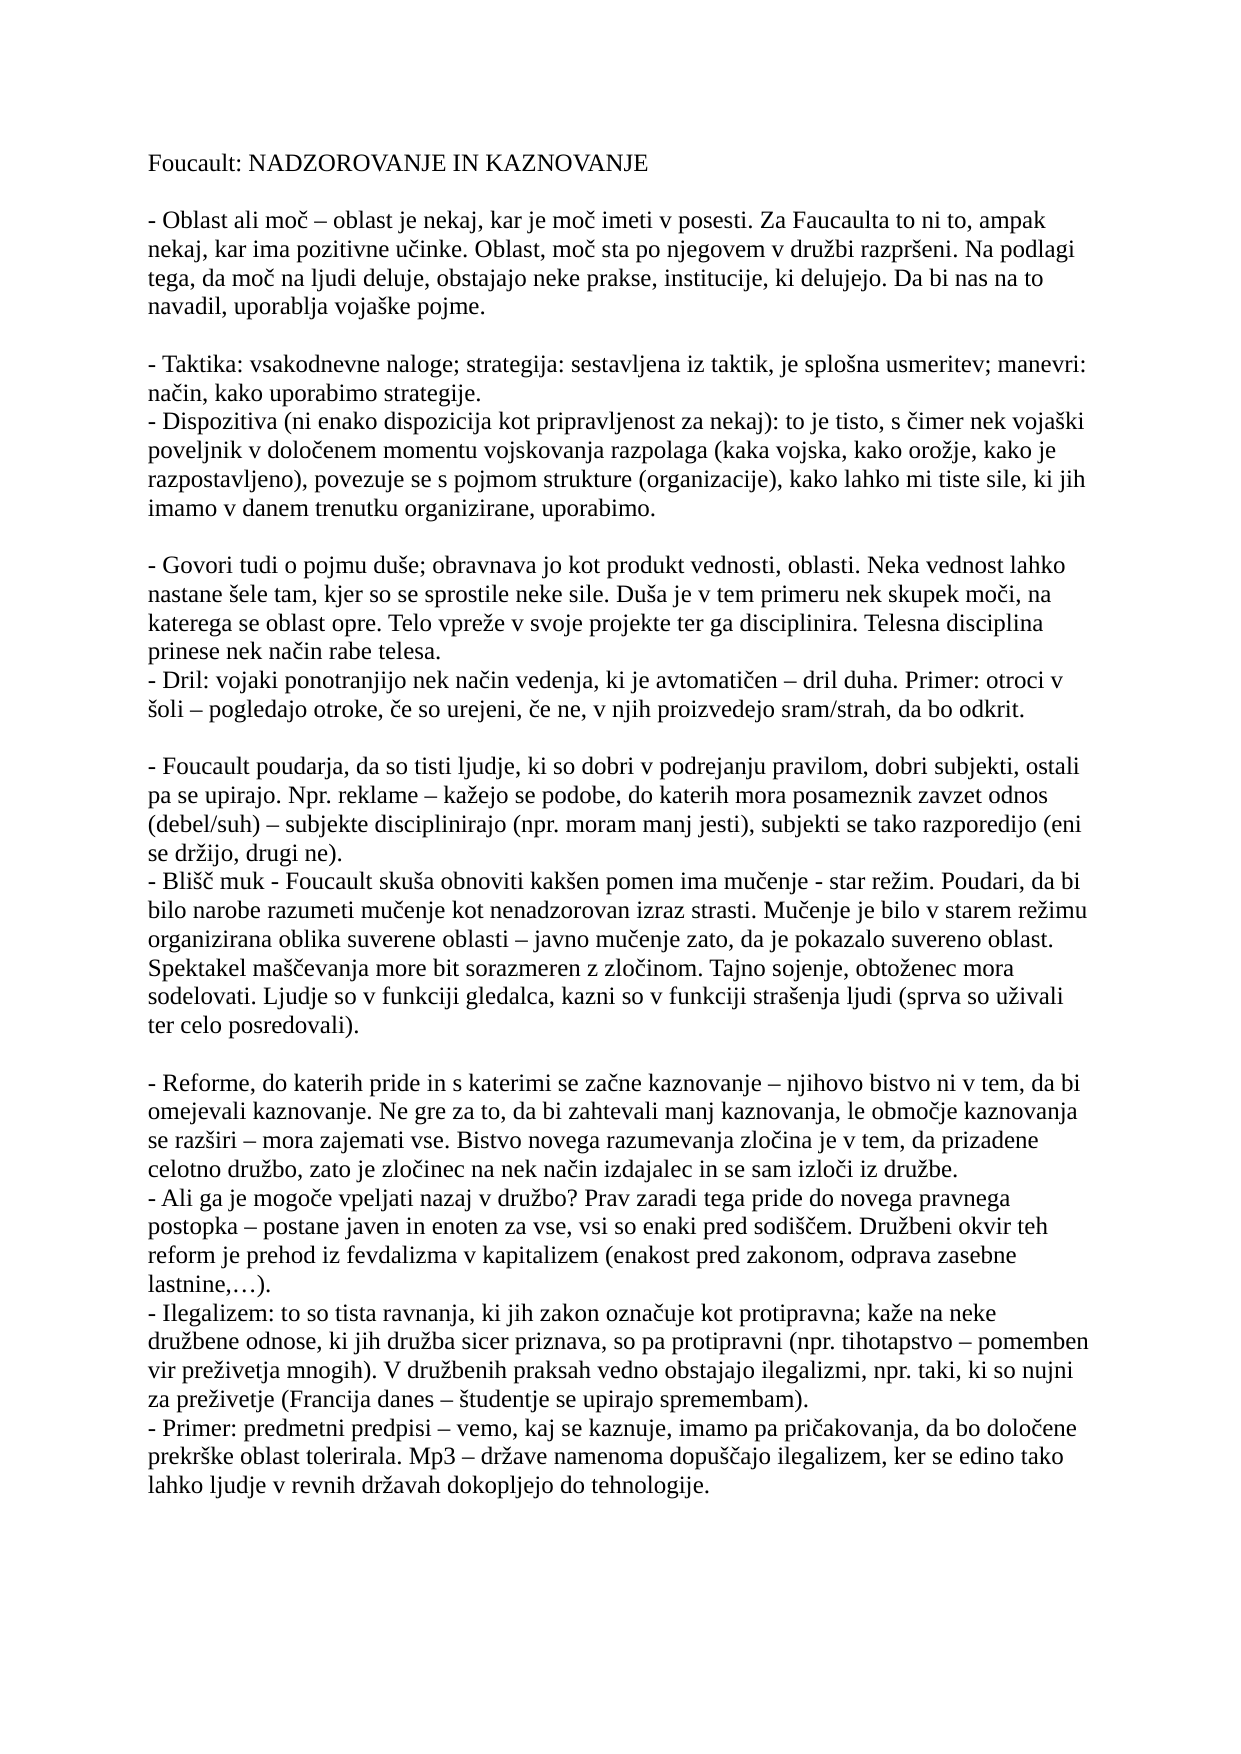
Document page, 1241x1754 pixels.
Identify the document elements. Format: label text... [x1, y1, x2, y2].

text - Foucault poudarja, da so tisti ljudje, ki so dobri v podrejanju pravilom, dobri subjekti, ostali pa se upirajo. Npr. reklame – kažejo se podobe, do katerih mora posameznik zavzet odnos (debel/suh) – subjekte disciplinirajo (npr. moram manj jesti), subjekti se tako razporedijo (eni se držijo, drugi ne). [148, 751, 1093, 866]
text - Primer: predmetni predpisi – vemo, kaj se kaznuje, imamo pa pričakovanja, da bo določene prekrške oblast tolerirala. Mp3 – države namenoma dopuščajo ilegalizem, ker se edino tako lahko ljudje v revnih državah dokopljejo do tehnologije. [148, 1413, 1093, 1499]
text - Oblast ali moč – oblast je nekaj, kar je moč imeti v posesti. Za Faucaulta to ni to, ampak nekaj, kar ima pozitivne učinke. Oblast, moč sta po njegovem v družbi razpršeni. Na podlagi tega, da moč na ljudi deluje, obstajajo neke prakse, institucije, ki delujejo. Da bi nas na to navadil, uporablja vojaške pojme. [148, 205, 1093, 320]
text - Reforme, do katerih pride in s katerimi se začne kaznovanje – njihovo bistvo ni v tem, da bi omejevali kaznovanje. Ne gre za to, da bi zahtevali manj kaznovanja, le območje kaznovanja se razširi – mora zajemati vse. Bistvo novega razumevanja zločina je v tem, da prizadene celotno družbo, zato je zločinec na nek način izdajalec in se sam izloči iz družbe. [148, 1068, 1093, 1183]
text - Ali ga je mogoče vpeljati nazaj v družbo? Prav zaradi tega pride do novega pravnega postopka – postane javen in enoten za vse, vsi so enaki pred sodiščem. Družbeni okvir teh reform je prehod iz fevdalizma v kapitalizem (enakost pred zakonom, odprava zasebne lastnine,…). [148, 1183, 1093, 1298]
text - Blišč muk - Foucault skuša obnoviti kakšen pomen ima mučenje - star režim. Poudari, da bi bilo narobe razumeti mučenje kot nenadzorovan izraz strasti. Mučenje je bilo v starem režimu organizirana oblika suverene oblasti – javno mučenje zato, da je pokazalo suvereno oblast. Spektakel maščevanja more bit sorazmeren z zločinom. Tajno sojenje, obtoženec mora sodelovati. Ljudje so v funkciji gledalca, kazni so v funkciji strašenja ljudi (sprva so uživali ter celo posredovali). [148, 866, 1093, 1039]
text - Taktika: vsakodnevne naloge; strategija: sestavljena iz taktik, je splošna usmeritev; manevri: način, kako uporabimo strategije. [148, 349, 1093, 406]
text - Dispozitiva (ni enako dispozicija kot pripravljenost za nekaj): to je tisto, s čimer nek vojaški poveljnik v določenem momentu vojskovanja razpolaga (kaka vojska, kako orožje, kako je razpostavljeno), povezuje se s pojmom strukture (organizacije), kako lahko mi tiste sile, ki jih imamo v danem trenutku organizirane, uporabimo. [148, 406, 1093, 521]
text Foucault: NADZOROVANJE IN KAZNOVANJE [148, 148, 1093, 176]
text - Dril: vojaki ponotranjijo nek način vedenja, ki je avtomatičen – dril duha. Primer: otroci v šoli – pogledajo otroke, če so urejeni, če ne, v njih proizvedejo sram/strah, da bo odkrit. [148, 665, 1093, 723]
text - Ilegalizem: to so tista ravnanja, ki jih zakon označuje kot protipravna; kaže na neke družbene odnose, ki jih družba sicer priznava, so pa protipravni (npr. tihotapstvo – pomemben vir preživetja mnogih). V družbenih praksah vedno obstajajo ilegalizmi, npr. taki, ki so nujni za preživetje (Francija danes – študentje se upirajo spremembam). [148, 1298, 1093, 1413]
text - Govori tudi o pojmu duše; obravnava jo kot produkt vednosti, oblasti. Neka vednost lahko nastane šele tam, kjer so se sprostile neke sile. Duša je v tem primeru nek skupek moči, na katerega se oblast opre. Telo vpreže v svoje projekte ter ga disciplinira. Telesna disciplina prinese nek način rabe telesa. [148, 550, 1093, 665]
